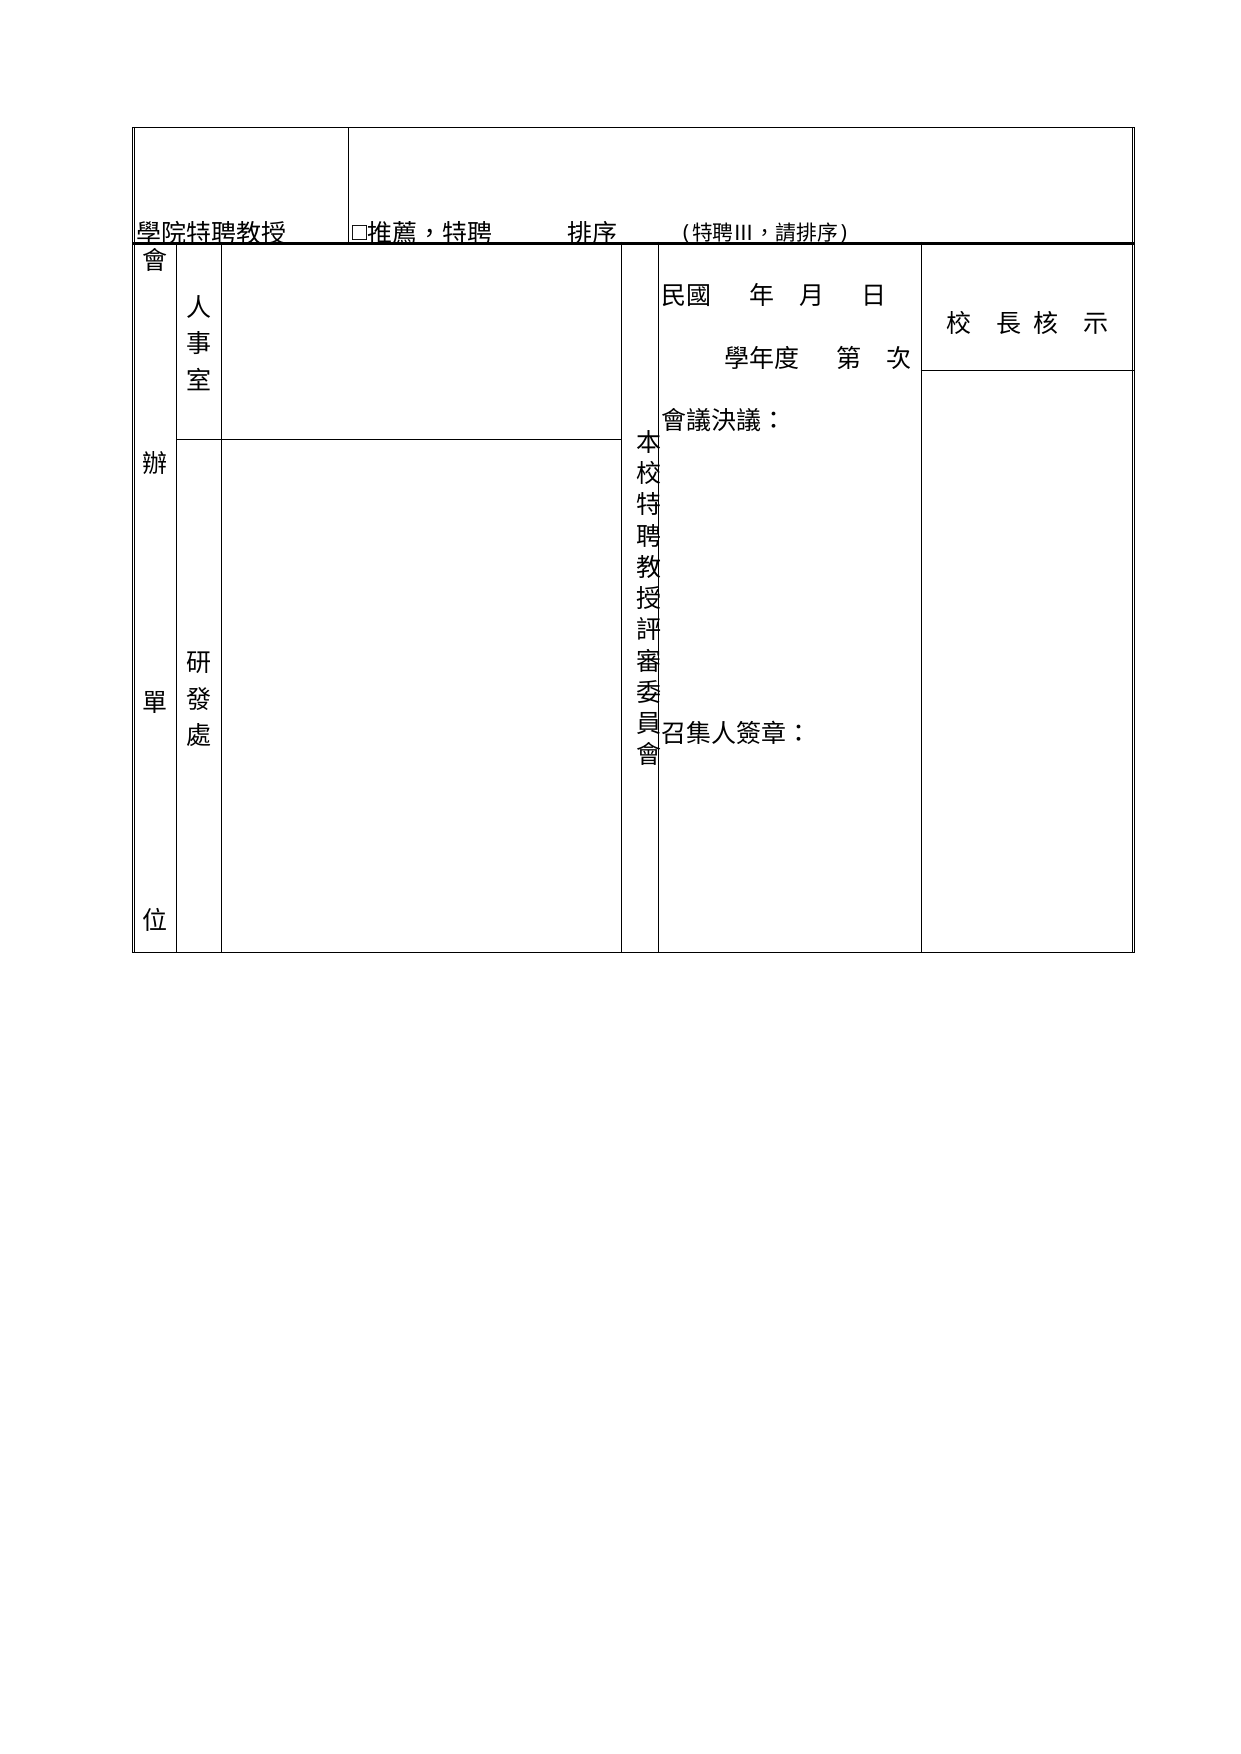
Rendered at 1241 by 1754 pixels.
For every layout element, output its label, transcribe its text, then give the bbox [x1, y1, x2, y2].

table_cell 民國 年 月 日 學年度 第 次會議決議： 召集人簽章： [659, 245, 921, 952]
table_cell 會 辦 單 位 [135, 245, 176, 952]
table_cell 校 長 核 示 [922, 245, 1132, 370]
table_cell 研發處 [177, 440, 221, 952]
table_cell 本校特聘教授評審委員會 [622, 245, 658, 952]
table_cell 學院特聘教授 審查小組意見 [135, 128, 348, 242]
table_cell [222, 245, 621, 439]
table_cell [922, 371, 1132, 952]
table_cell □推薦，特聘 排序 (特聘Ⅲ，請排序) □不推薦 召集人簽章： [349, 128, 1132, 242]
table_cell 人事室 [177, 245, 221, 439]
table_cell [222, 440, 621, 952]
